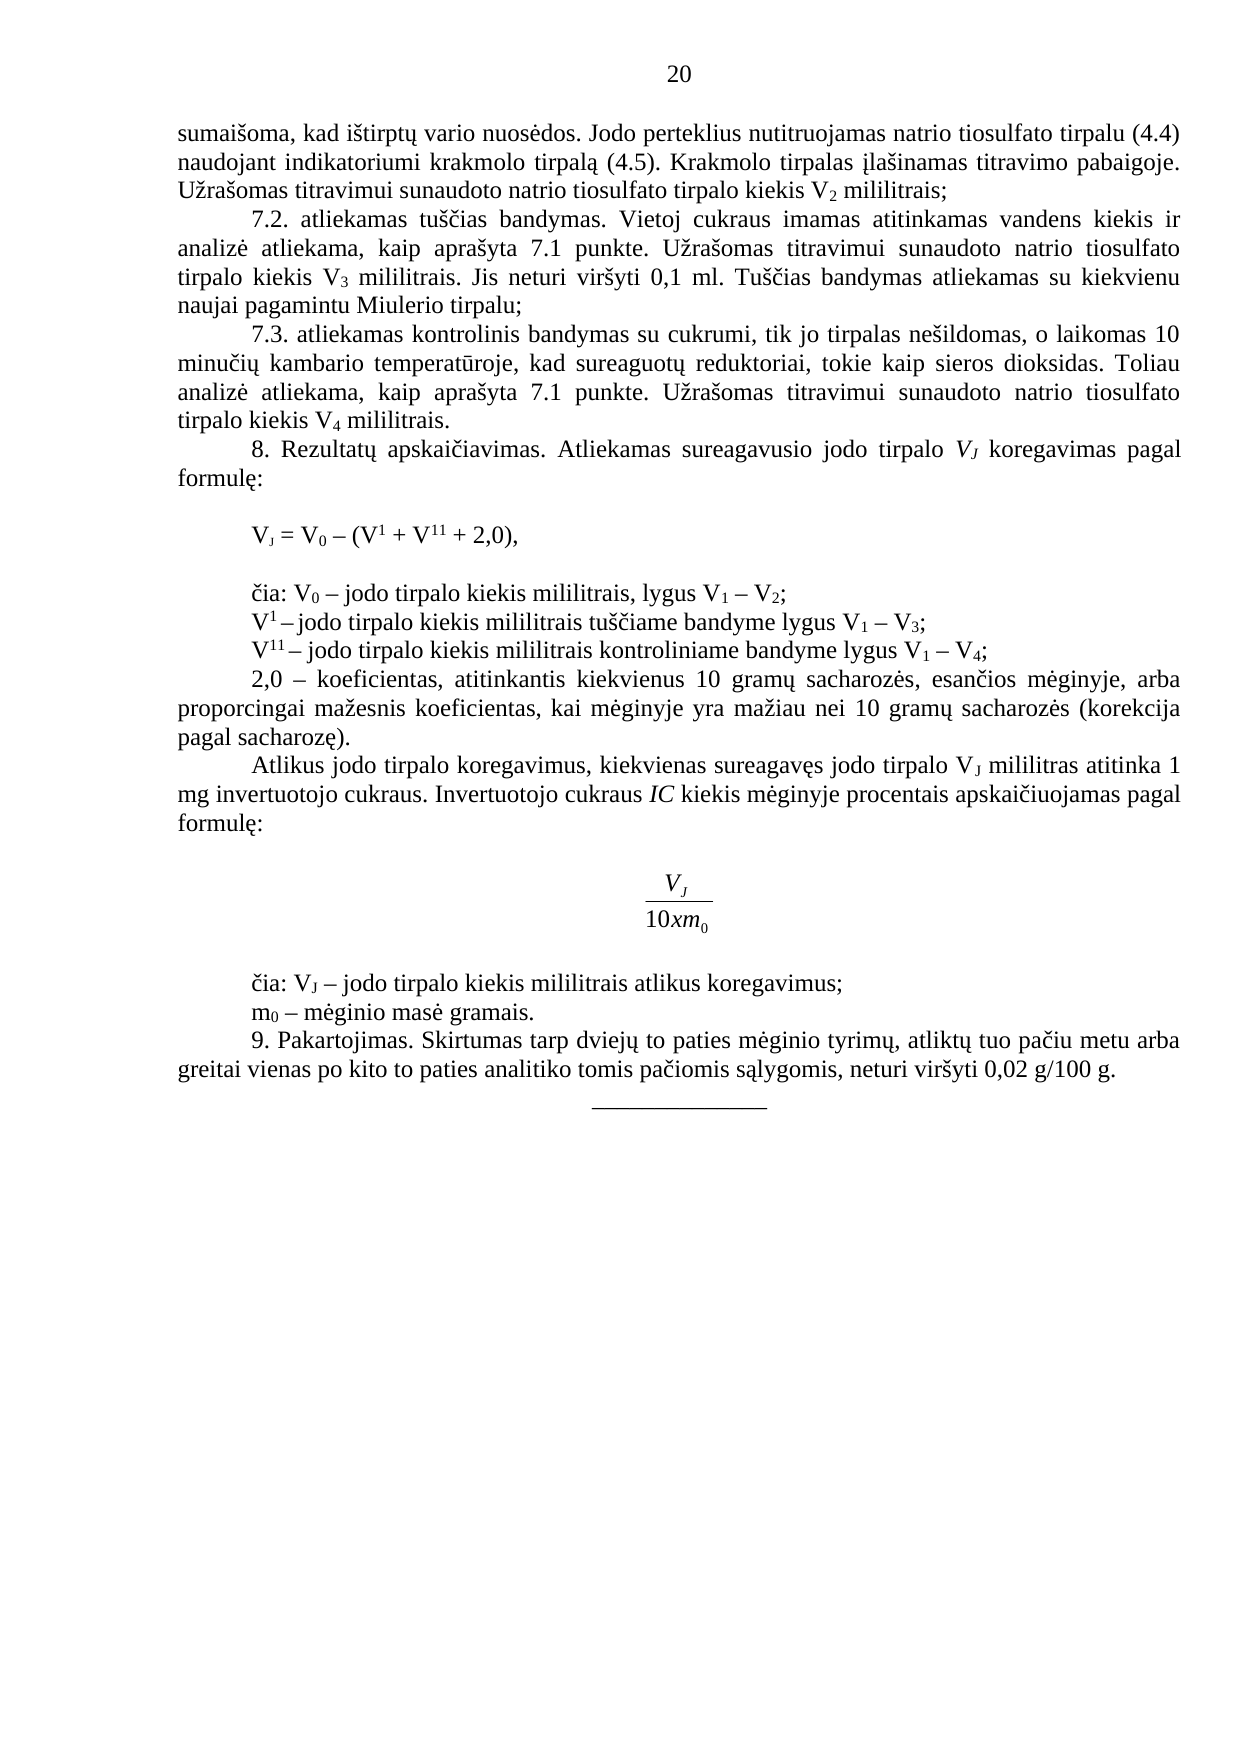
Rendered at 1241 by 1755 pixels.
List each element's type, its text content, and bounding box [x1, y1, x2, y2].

text 2,0 – koeficientas, atitinkantis kiekvienus 10 gramų sacharozės, esančios mėginyje, arba proporcingai mažesnis koeficientas, kai mėginyje yra mažiau nei 10 gramų sacharozės (korekcija pagal sacharozę). [177, 664, 1181, 751]
text Atlikus jodo tirpalo koregavimus, kiekvienas sureagavęs jodo tirpalo VJ mililitras atitinka 1 mg invertuotojo cukraus. Invertuotojo cukraus IC kiekis mėginyje procentais apskaičiuojamas pagal formulę: [177, 751, 1181, 837]
text ______________ [177, 1083, 1181, 1112]
text 7.2. atliekamas tuščias bandymas. Vietoj cukraus imamas atitinkamas vandens kiekis ir analizė atliekama, kaip aprašyta 7.1 punkte. Užrašomas titravimui sunaudoto natrio tiosulfato tirpalo kiekis V3 mililitrais. Jis neturi viršyti 0,1 ml. Tuščias bandymas atliekamas su kiekvienu naujai pagamintu Miulerio tirpalu; [177, 204, 1181, 319]
text V11 – jodo tirpalo kiekis mililitrais kontroliniame bandyme lygus V1 – V4; [177, 636, 1181, 664]
text čia: V0 – jodo tirpalo kiekis mililitrais, lygus V1 – V2; [177, 578, 1181, 607]
text m0 – mėginio masė gramais. [177, 997, 1181, 1025]
text sumaišoma, kad ištirptų vario nuosėdos. Jodo perteklius nutitruojamas natrio tiosulfato tirpalu (4.4) naudojant indikatoriumi krakmolo tirpalą (4.5). Krakmolo tirpalas įlašinamas titravimo pabaigoje. Užrašomas titravimui sunaudoto natrio tiosulfato tirpalo kiekis V2 mililitrais; [177, 118, 1181, 204]
text 7.3. atliekamas kontrolinis bandymas su cukrumi, tik jo tirpalas nešildomas, o laikomas 10 minučių kambario temperatūroje, kad sureaguotų reduktoriai, tokie kaip sieros dioksidas. Toliau analizė atliekama, kaip aprašyta 7.1 punkte. Užrašomas titravimui sunaudoto natrio tiosulfato tirpalo kiekis V4 mililitrais. [177, 319, 1181, 434]
text 8. Rezultatų apskaičiavimas. Atliekamas sureagavusio jodo tirpalo VJ koregavimas pagal formulę: [177, 434, 1181, 492]
text V1 – jodo tirpalo kiekis mililitrais tuščiame bandyme lygus V1 – V3; [177, 607, 1181, 636]
text čia: VJ – jodo tirpalo kiekis mililitrais atlikus koregavimus; [177, 968, 1181, 997]
text Vj = V0 – (V1 + V11 + 2,0), [177, 521, 1181, 549]
text 9. Pakartojimas. Skirtumas tarp dviejų to paties mėginio tyrimų, atliktų tuo pačiu metu arba greitai vienas po kito to paties analitiko tomis pačiomis sąlygomis, neturi viršyti 0,02 g/100 g. [177, 1025, 1181, 1083]
